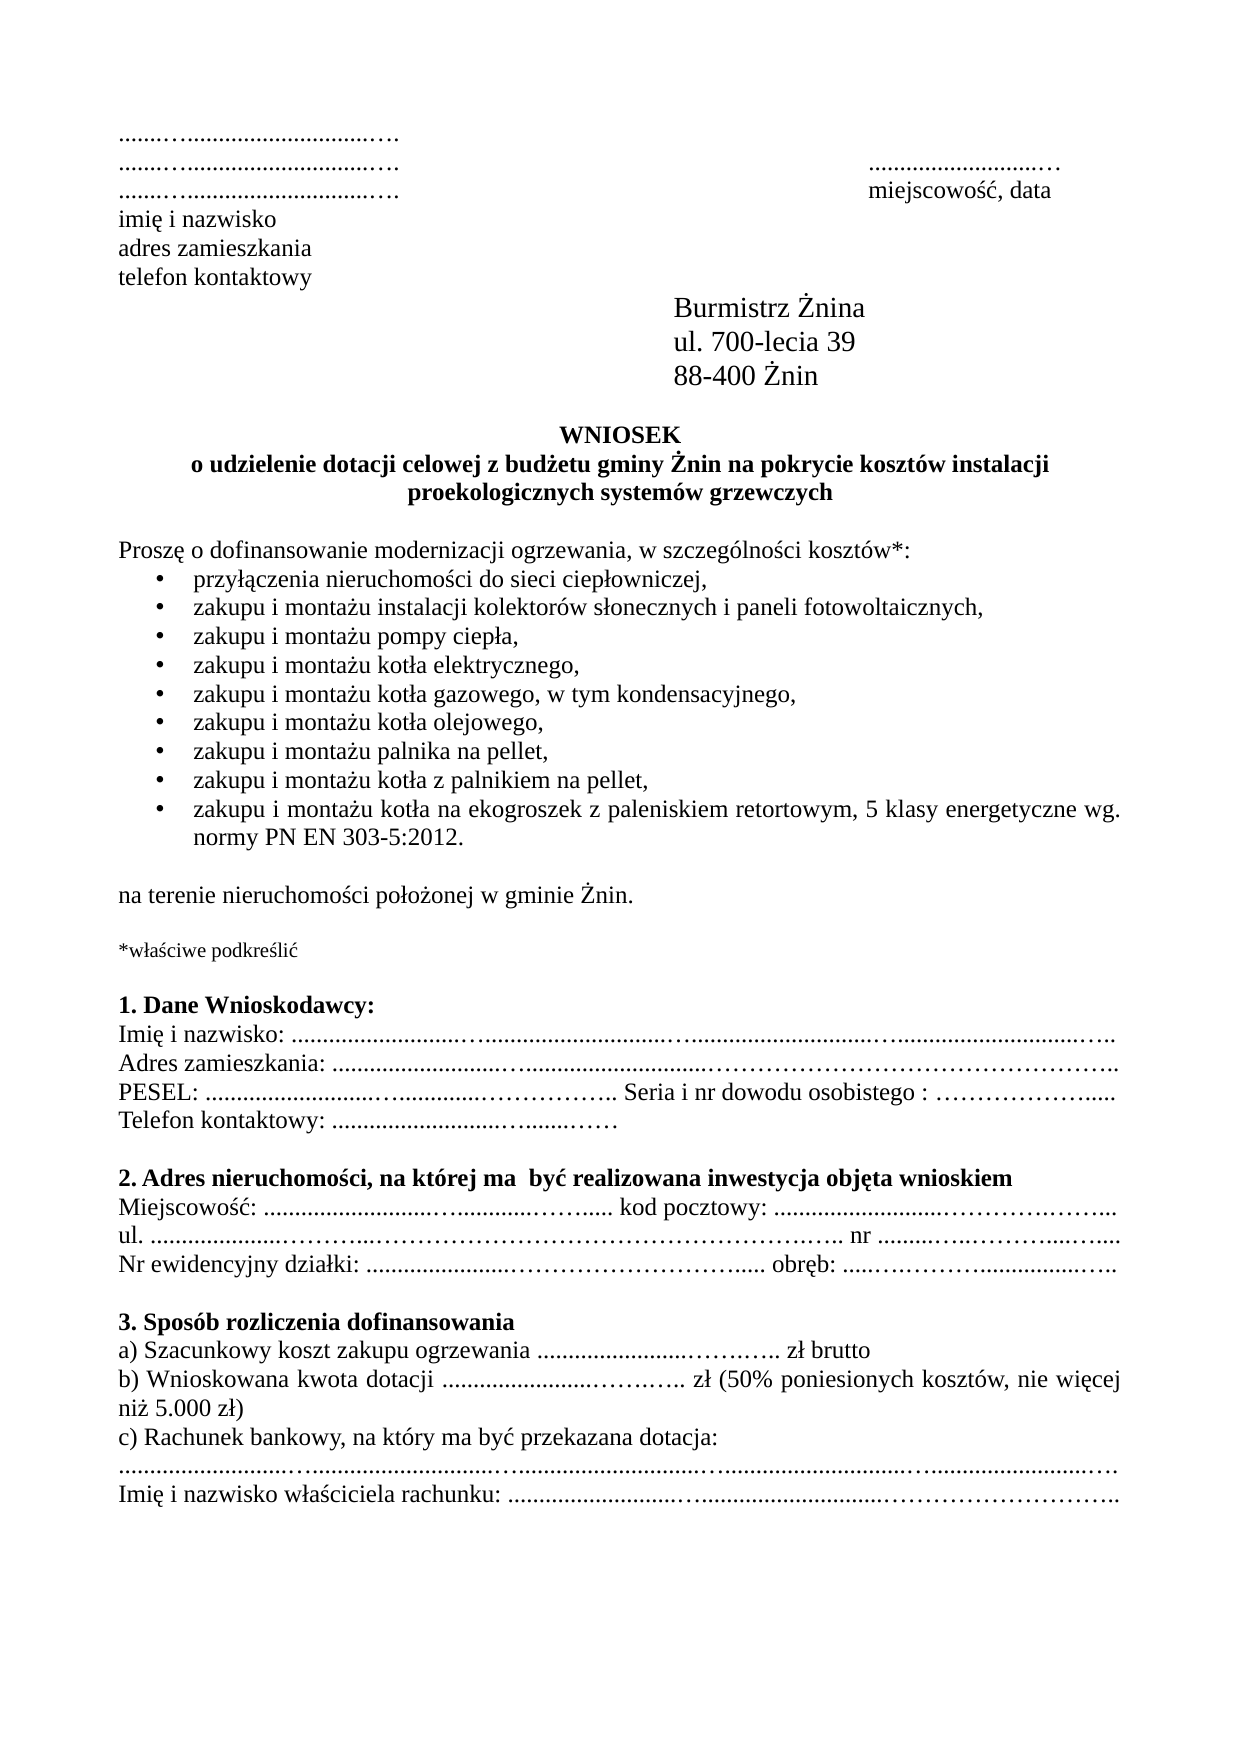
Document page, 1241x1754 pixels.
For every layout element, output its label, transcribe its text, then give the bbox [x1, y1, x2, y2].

text 3. Sposób rozliczenia dofinansowania [118, 1307, 1122, 1335]
text 1. Dane Wnioskodawcy: [118, 990, 1122, 1019]
text adres zamieszkania [118, 233, 1122, 262]
list zakupu i montażu kotła elektrycznego, [156, 650, 1122, 679]
text ul. 700-lecia 39 [673, 324, 1122, 358]
text o udzielenie dotacji celowej z budżetu gminy Żnin na pokrycie kosztów instalacji proekologicznych systemów grzewczych [118, 449, 1122, 506]
text .......….............................…. miejscowość, data [118, 176, 1122, 204]
text imię i nazwisko [118, 204, 1122, 233]
text 88-400 Żnin [673, 358, 1122, 391]
text .......….............................…. [118, 118, 1122, 147]
list zakupu i montażu palnika na pellet, [156, 736, 1122, 765]
text Telefon kontaktowy: ...........................….......…… [118, 1105, 1122, 1134]
text 2. Adres nieruchomości, na której ma być realizowana inwestycja objęta wnioskiem [118, 1163, 1122, 1192]
list zakupu i montażu instalacji kolektorów słonecznych i paneli fotowoltaicznych, [156, 592, 1122, 621]
text ul. .....................………...…………………………………………….….. nr .........…..………....….... [118, 1220, 1122, 1249]
text WNIOSEK [118, 420, 1122, 449]
text b) Wnioskowana kwota dotacji ........................…….….. zł (50% poniesionych kosztów, nie więcej niż 5.000 zł) [118, 1364, 1122, 1422]
list zakupu i montażu kotła na ekogroszek z paleniskiem retortowym, 5 klasy energetyczne wg. normy PN EN 303-5:2012. [156, 794, 1122, 851]
text *właściwe podkreślić [118, 937, 1122, 962]
list zakupu i montażu kotła olejowego, [156, 707, 1122, 736]
text Burmistrz Żnina [673, 291, 1122, 324]
text Miejscowość: ...........................…............……..... kod pocztowy: ...........................………….……... [118, 1192, 1122, 1220]
list przyłączenia nieruchomości do sieci ciepłowniczej, [156, 564, 1122, 592]
list zakupu i montażu kotła gazowego, w tym kondensacyjnego, [156, 679, 1122, 707]
text .......….............................…. ...........................… [118, 147, 1122, 176]
text Imię i nazwisko: ...........................….............................….............................….............................….. [118, 1019, 1122, 1048]
text Adres zamieszkania: ...........................….............................………………………………………….. [118, 1048, 1122, 1077]
text PESEL: ...........................….............…………….. Seria i nr dowodu osobistego : ………………..... [118, 1077, 1122, 1105]
text Nr ewidencyjny działki: .......................………………………..... obręb: .....….………................….. [118, 1249, 1122, 1278]
text na terenie nieruchomości położonej w gminie Żnin. [118, 880, 1122, 909]
text c) Rachunek bankowy, na który ma być przekazana dotacja: [118, 1422, 1122, 1450]
text Imię i nazwisko właściciela rachunku: ...........................….............................……………………….. [118, 1479, 1122, 1508]
text ...........................….............................….............................….............................….........................…. [118, 1450, 1122, 1479]
list zakupu i montażu pompy ciepła, [156, 621, 1122, 650]
text telefon kontaktowy [118, 262, 1122, 291]
list zakupu i montażu kotła z palnikiem na pellet, [156, 765, 1122, 794]
text a) Szacunkowy koszt zakupu ogrzewania ........................…….….. zł brutto [118, 1335, 1122, 1364]
text Proszę o dofinansowanie modernizacji ogrzewania, w szczególności kosztów*: [118, 535, 1122, 564]
